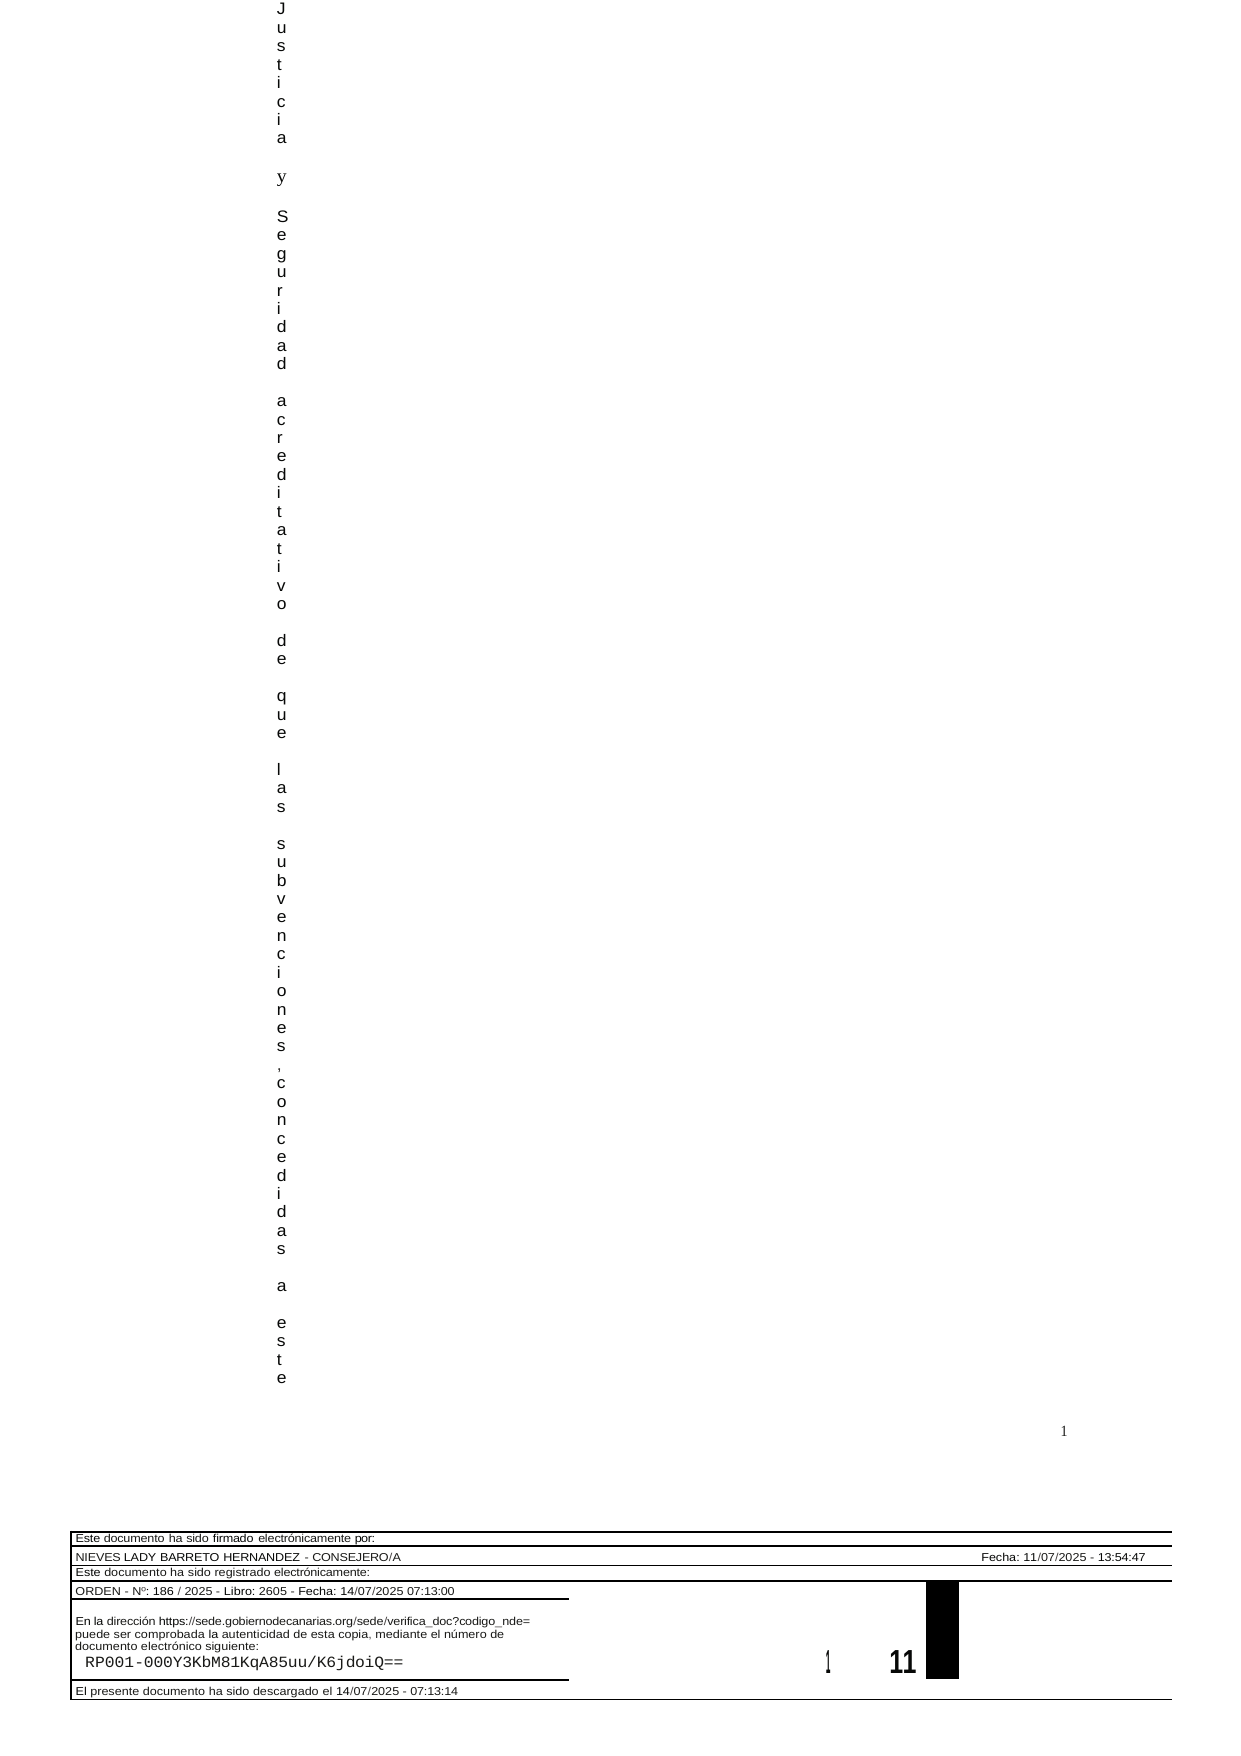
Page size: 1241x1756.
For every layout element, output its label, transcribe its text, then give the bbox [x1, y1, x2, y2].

list Se ha emitido Certificado número 7, de fecha 10/03/2025, por la Jefa del Servicio de la Oficina Presupuestaria, de la Secretaría General Técnica, de la Consejería Presidencia, Administraciones Públicas, Justicia y Seguridad acreditativo de que las subvenciones, concedidas a este beneficiario con abono anticipado y en los dos ejercicios inmediatos anteriores (2023 y 2024) están justificadas y [247, 0, 284, 1406]
